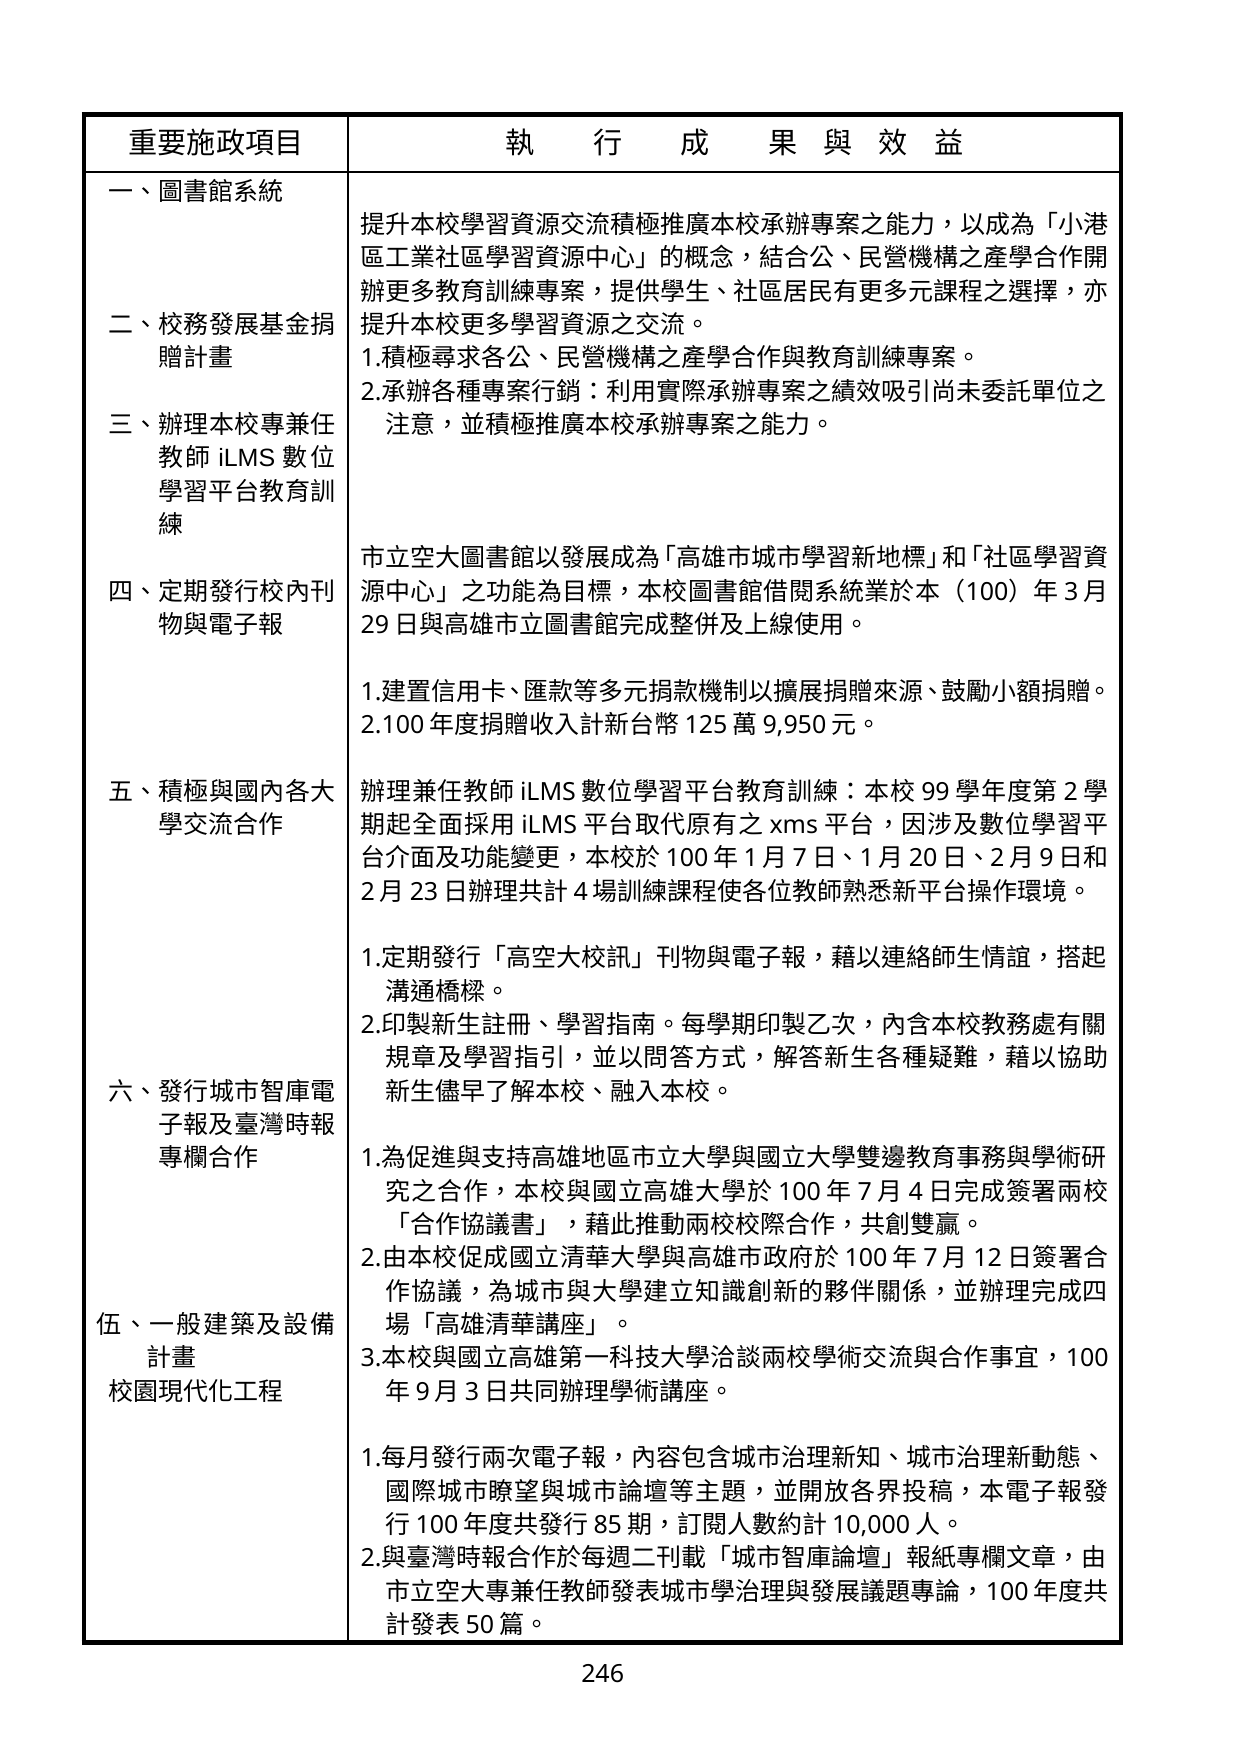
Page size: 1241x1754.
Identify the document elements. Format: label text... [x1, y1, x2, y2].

table_cell 一、圖書館系統 二、校務發展基金捐贈計畫 三、辦理本校專兼任教師iLMS數位學習平台教育訓練 四、定期發行校內刊物與電子報 五、積極與國內各大學交流合作 六、發行城市智庫電子報及臺灣時報專欄合作 伍、一般建築及設備計畫 校園現代化工程 [86, 173, 347, 1640]
table_header 重要施政項目 [86, 117, 347, 171]
table_header 執 行 成 果 與 效 益 [349, 117, 1119, 171]
table_cell 提升本校學習資源交流積極推廣本校承辦專案之能力，以成為「小港區工業社區學習資源中心」的概念，結合公、民營機構之產學合作開辦更多教育訓練專案，提供學生、社區居民有更多元課程之選擇，亦提升本校更多學習資源之交流。 1.積極尋求各公、民營機構之產學合作與教育訓練專案。 2.承辦各種專案行銷：利用實際承辦專案之績效吸引尚未委託單位之注意，並積極推廣本校承辦專案之能力。 市立空大圖書館以發展成為「高雄市城市學習新地標」和「社區學習資源中心」之功能為目標，本校圖書館借閱系統業於本（100）年3月29日與高雄市立圖書館完成整併及上線使用。 1.建置信用卡、匯款等多元捐款機制以擴展捐贈來源、鼓勵小額捐贈。 2.100年度捐贈收入計新台幣125萬9,950元。 辦理兼任教師iLMS數位學習平台教育訓練：本校99學年度第2學期起全面採用iLMS平台取代原有之xms平台，因涉及數位學習平台介面及功能變更，本校於100年1月7日、1月20日、2月9日和2月23日辦理共計4場訓練課程使各位教師熟悉新平台操作環境。 1.定期發行「高空大校訊」刊物與電子報，藉以連絡師生情誼，搭起溝通橋樑。 2.印製新生註冊、學習指南。每學期印製乙次，內含本校教務處有關規章及學習指引，並以問答方式，解答新生各種疑難，藉以協助新生儘早了解本校、融入本校。 1.為促進與支持高雄地區市立大學與國立大學雙邊教育事務與學術研究之合作，本校與國立高雄大學於100年7月4日完成簽署兩校「合作協議書」，藉此推動兩校校際合作，共創雙贏。 2.由本校促成國立清華大學與高雄市政府於100年7月12日簽署合作協議，為城市與大學建立知識創新的夥伴關係，並辦理完成四場「高雄清華講座」。 3.本校與國立高雄第一科技大學洽談兩校學術交流與合作事宜，100年9月3日共同辦理學術講座。 1.每月發行兩次電子報，內容包含城市治理新知、城市治理新動態、國際城市瞭望與城市論壇等主題，並開放各界投稿，本電子報發行100年度共發行85期，訂閱人數約計10,000人。 2.與臺灣時報合作於每週二刊載「城市智庫論壇」報紙專欄文章，由市立空大專兼任教師發表城市學治理與發展議題專論，100年度共計發表50篇。 [349, 173, 1119, 1640]
